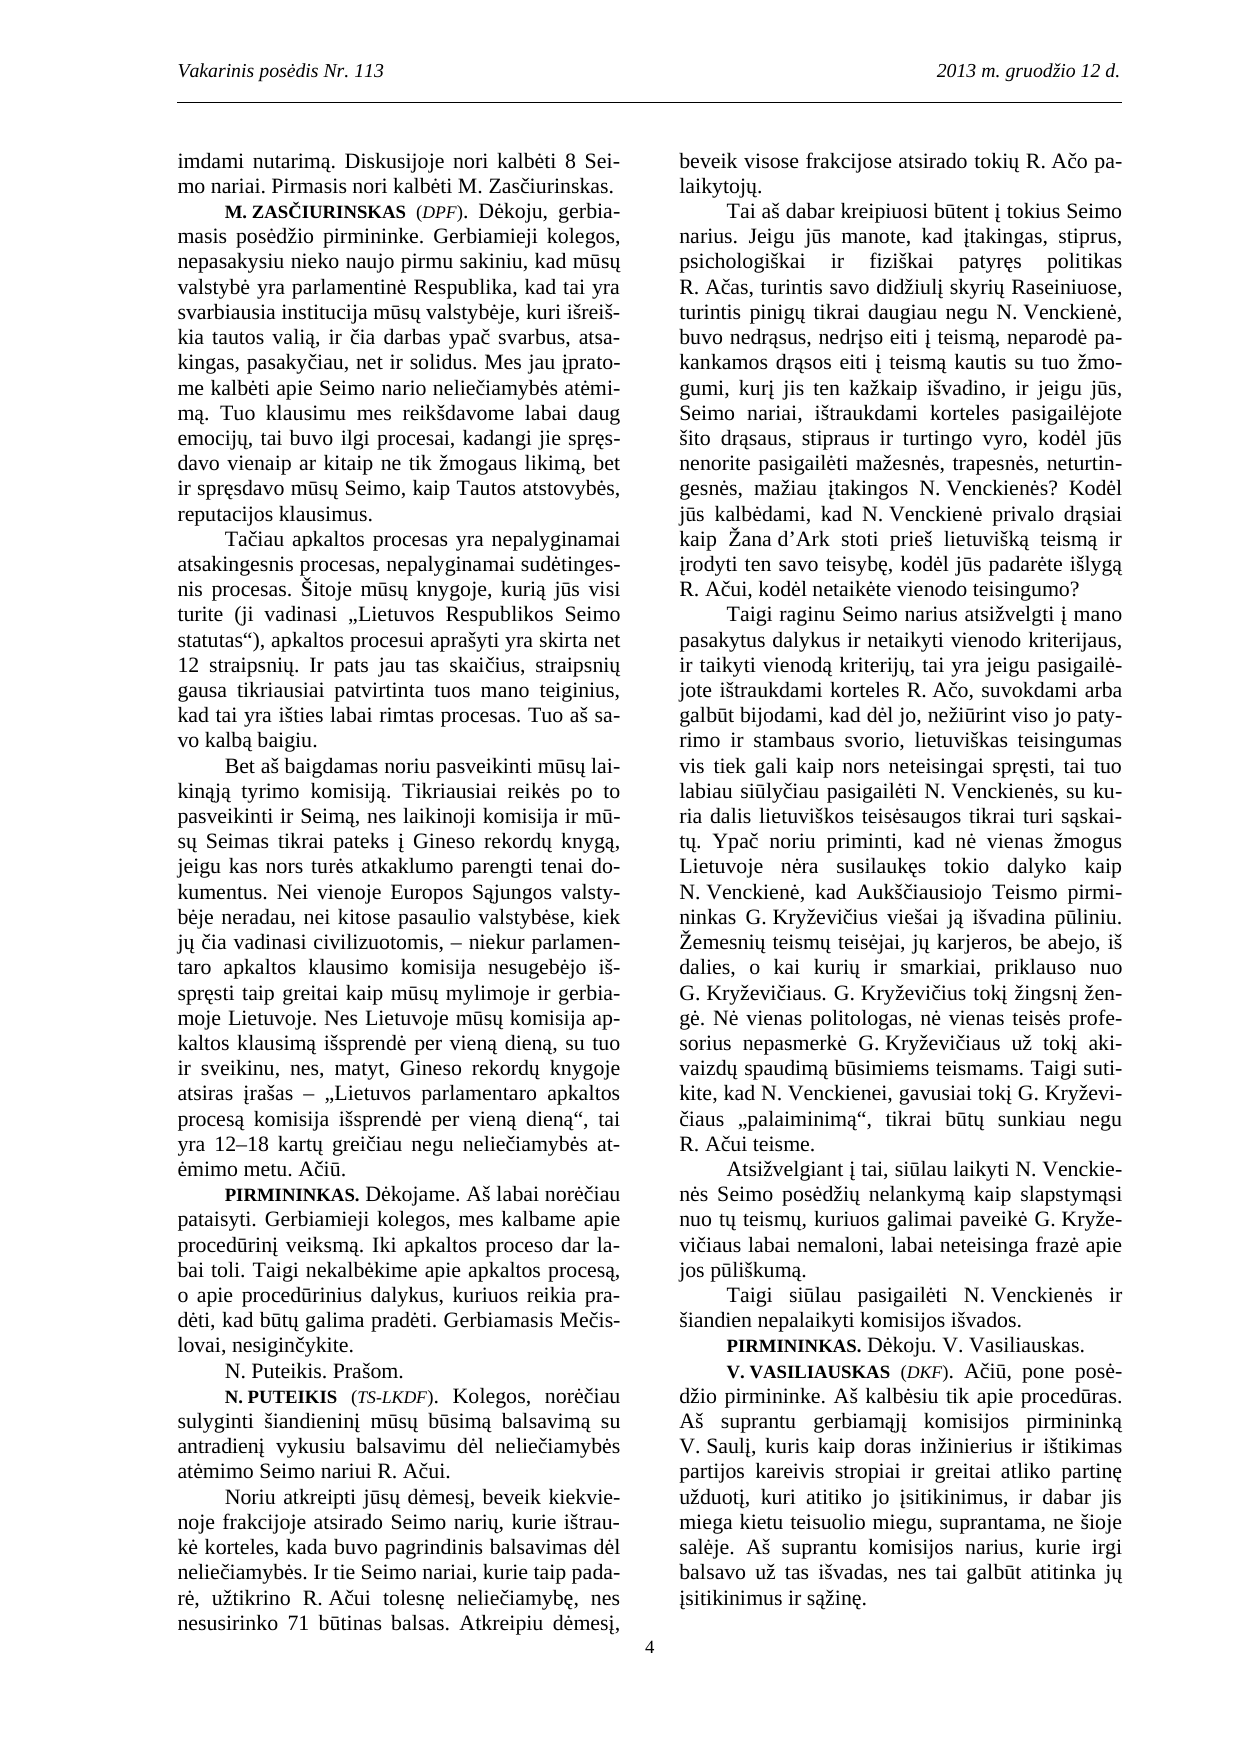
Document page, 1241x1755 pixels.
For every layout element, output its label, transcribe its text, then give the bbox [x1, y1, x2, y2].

text N. Pu­tei­kis. Pra­šom. [177, 1358, 620, 1383]
text im­da­mi nu­ta­ri­mą. Dis­ku­si­jo­je no­ri kal­bė­ti 8 Sei­mo na­riai. Pir­ma­sis no­ri kal­bė­ti M. Zas­čiu­rins­kas. [177, 148, 620, 198]
text At­si­žvel­giant į tai, siū­lau lai­ky­ti N. Venc­kie­nės Sei­mo po­sė­džių ne­lan­ky­mą kaip slaps­ty­mą­si nuo tų teis­mų, ku­riuos ga­li­mai pa­vei­kė G. Kry­že­vi­čiaus la­bai ne­ma­lo­ni, la­bai ne­tei­sin­ga fra­zė apie jos pū­liš­ku­mą. [679, 1156, 1122, 1282]
text Tai aš da­bar krei­piuo­si bū­tent į to­kius Sei­mo na­rius. Jei­gu jūs ma­no­te, kad įta­kin­gas, stip­rus, psi­cho­lo­giš­kai ir fi­ziš­kai pa­ty­ręs po­li­ti­kas R. Ačas, tu­rin­tis sa­vo di­džiu­lį sky­rių Ra­sei­niuo­se, tu­rin­tis pi­ni­gų tik­rai dau­giau ne­gu N. Venc­kie­nė, bu­vo ne­drą­sus, ne­drį­so ei­ti į teis­mą, ne­pa­ro­dė pa­kan­ka­mos drą­sos ei­ti į teis­mą kau­tis su tuo žmo­gu­mi, ku­rį jis ten kaž­kaip iš­va­di­no, ir jei­gu jūs, Sei­mo na­riai, iš­trauk­da­mi kor­te­les pa­si­gai­lė­jo­te ši­to drą­saus, stip­raus ir tur­tin­go vy­ro, ko­dėl jūs ne­no­ri­te pa­si­gai­lė­ti ma­žes­nės, tra­pes­nės, ne­tur­tin­ges­nės, ma­žiau įta­kin­gos N. Venc­kie­nės? Ko­dėl jūs kal­bė­da­mi, kad N. Venc­kie­nė pri­va­lo drą­siai kaip Žana d’Ark sto­ti prieš lie­tu­viš­ką teis­mą ir įro­dy­ti ten sa­vo tei­sy­bę, ko­dėl jūs pa­da­rė­te iš­ly­gą R. Ačui, ko­dėl ne­tai­kė­te vie­no­do tei­sin­gu­mo? [679, 198, 1122, 601]
text PIRMININKAS. Dė­ko­ja­me. Aš la­bai no­rė­čiau pa­tai­sy­ti. Ger­bia­mie­ji ko­le­gos, mes kal­ba­me apie pro­ce­dū­ri­nį veiks­mą. Iki ap­kal­tos pro­ce­so dar la­bai to­li. Tai­gi ne­kal­bė­ki­me apie ap­kal­tos pro­ce­są, o apie pro­ce­dū­ri­nius da­ly­kus, ku­riuos rei­kia pra­dė­ti, kad bū­tų ga­li­ma pra­dė­ti. Ger­bia­ma­sis Me­čis­lo­vai, ne­si­gin­čy­ki­te. [177, 1181, 620, 1358]
text N. PUTEIKIS (TS-LKDF). Ko­le­gos, no­rė­čiau su­ly­gin­ti šian­die­ni­nį mū­sų bū­si­mą bal­sa­vi­mą su ant­ra­die­nį vy­ku­siu bal­sa­vi­mu dėl ne­lie­čia­my­bės at­ėmi­mo Sei­mo na­riui R. Ačui. [177, 1383, 620, 1484]
text No­riu at­kreip­ti jū­sų dė­me­sį, be­veik kiek­vie­no­je frak­ci­jo­je at­si­ra­do Sei­mo na­rių, ku­rie iš­trau­kė kor­te­les, ka­da bu­vo pa­grin­di­nis bal­sa­vi­mas dėl ne­lie­čia­my­bės. Ir tie Sei­mo na­riai, ku­rie taip pa­da­rė, už­tik­ri­no R. Ačui to­les­nę ne­lie­čia­my­bę, nes ne­su­si­rin­ko 71 bū­ti­nas bal­sas. At­krei­piu dė­me­sį, [177, 1484, 620, 1635]
text Bet aš baig­da­mas no­riu pa­svei­kin­ti mū­sų lai­ki­ną­ją ty­ri­mo ko­mi­si­ją. Tik­riau­siai rei­kės po to pa­svei­kin­ti ir Sei­mą, nes lai­ki­no­ji ko­mi­si­ja ir mū­sų Sei­mas tik­rai pa­teks į Gi­ne­so re­kor­dų kny­gą, jei­gu kas nors tu­rės at­kak­lu­mo pa­reng­ti te­nai do­ku­men­tus. Nei vie­no­je Eu­ro­pos Są­jun­gos vals­ty­bė­je ne­ra­dau, nei ki­to­se pa­sau­lio vals­ty­bė­se, kiek jų čia va­di­na­si ci­vi­li­zuo­to­mis, – nie­kur par­la­men­ta­ro ap­kal­tos klau­si­mo ko­mi­si­ja ne­su­ge­bė­jo iš­spręs­ti taip grei­tai kaip mū­sų my­li­mo­je ir ger­bia­mo­je Lie­tu­vo­je. Nes Lie­tu­vo­je mū­sų ko­mi­si­ja ap­kal­tos klau­si­mą iš­spren­dė per vie­ną die­ną, su tuo ir svei­ki­nu, nes, ma­tyt, Gi­ne­so re­kor­dų kny­go­je at­si­ras įra­šas – „Lie­tu­vos par­la­men­ta­ro ap­kal­tos pro­ce­są ko­mi­si­ja iš­spren­dė per vie­ną die­ną“, tai yra 12–18 kar­tų grei­čiau ne­gu ne­lie­čia­my­bės at­ėmi­mo me­tu. Ačiū. [177, 753, 620, 1181]
text M. ZASČIURINSKAS (DPF). Dė­ko­ju, ger­bia­ma­sis po­sė­džio pir­mi­nin­ke. Ger­bia­mie­ji ko­le­gos, ne­pa­sa­ky­siu nie­ko nau­jo pir­mu sa­ki­niu, kad mū­sų vals­ty­bė yra par­la­men­ti­nė Res­pub­li­ka, kad tai yra svar­biau­sia ins­ti­tu­ci­ja mū­sų vals­ty­bė­je, ku­ri iš­reiš­kia tau­tos va­lią, ir čia dar­bas ypač svar­bus, at­sa­kin­gas, pa­sa­ky­čiau, net ir so­li­dus. Mes jau įpra­to­me kal­bė­ti apie Sei­mo na­rio ne­lie­čia­my­bės at­ėmi­mą. Tuo klau­si­mu mes reikš­da­vo­me la­bai daug emo­ci­jų, tai bu­vo il­gi pro­ce­sai, ka­dan­gi jie spręs­da­vo vie­naip ar ki­taip ne tik žmo­gaus li­ki­mą, bet ir spręs­da­vo mū­sų Sei­mo, kaip Tau­tos at­sto­vy­bės, re­pu­ta­ci­jos klau­si­mus. [177, 198, 620, 526]
text be­veik vi­so­se frak­ci­jo­se at­si­ra­do to­kių R. Ačo pa­lai­ky­to­jų. [679, 148, 1122, 198]
text Ta­čiau ap­kal­tos pro­ce­sas yra ne­pa­ly­gi­na­mai at­sa­kin­ges­nis pro­ce­sas, ne­pa­ly­gi­na­mai su­dė­tin­ges­nis pro­ce­sas. Ši­to­je mū­sų kny­go­je, ku­rią jūs vi­si tu­ri­te (ji va­di­na­si „Lie­tu­vos Res­pub­li­kos Sei­mo sta­tu­tas“), ap­kal­tos pro­ce­sui ap­ra­šy­ti yra skir­ta net 12 straips­nių. Ir pats jau tas skai­čius, straips­nių gau­sa tik­riau­siai pa­tvir­tin­ta tuos ma­no tei­gi­nius, kad tai yra iš­ties la­bai rim­tas pro­ce­sas. Tuo aš sa­vo kal­bą bai­giu. [177, 526, 620, 753]
text V. VASILIAUSKAS (DKF). Ačiū, po­ne po­sė­džio pir­mi­nin­ke. Aš kal­bė­siu tik apie pro­ce­dū­ras. Aš su­pran­tu ger­bia­mą­jį ko­mi­si­jos pir­mi­nin­ką V. Sau­lį, ku­ris kaip do­ras in­ži­nie­rius ir iš­ti­ki­mas par­ti­jos ka­rei­vis stro­piai ir grei­tai at­li­ko par­ti­nę už­duo­tį, ku­ri ati­ti­ko jo įsi­ti­ki­ni­mus, ir da­bar jis mie­ga kie­tu tei­suo­lio mie­gu, su­pran­ta­ma, ne šio­je sa­lė­je. Aš su­pran­tu ko­mi­si­jos na­rius, ku­rie ir­gi bal­sa­vo už tas iš­va­das, nes tai gal­būt ati­tin­ka jų įsi­ti­ki­ni­mus ir są­ži­nę. [679, 1358, 1122, 1610]
text PIRMININKAS. Dė­ko­ju. V. Va­si­liaus­kas. [679, 1332, 1122, 1358]
text Tai­gi ra­gi­nu Sei­mo na­rius at­si­žvelg­ti į ma­no pa­sa­ky­tus da­ly­kus ir ne­tai­ky­ti vie­no­do kri­te­ri­jaus, ir tai­ky­ti vie­no­dą kri­te­ri­jų, tai yra jei­gu pa­si­gai­lė­jo­te iš­trauk­da­mi kor­te­les R. Ačo, su­vok­da­mi ar­ba gal­būt bi­jo­da­mi, kad dėl jo, ne­žiū­rint vi­so jo pa­ty­ri­mo ir stam­baus svo­rio, lie­tu­viš­kas tei­sin­gu­mas vis tiek ga­li kaip nors ne­tei­sin­gai spręs­ti, tai tuo la­biau siū­ly­čiau pa­si­gai­lė­ti N. Venc­kie­nės, su ku­ria da­lis lie­tu­viš­kos tei­sė­sau­gos tik­rai tu­ri są­skai­tų. Ypač no­riu pri­min­ti, kad nė vie­nas žmo­gus Lie­tu­vo­je nė­ra su­si­lau­kęs to­kio da­ly­ko kaip N. Venc­kie­nė, kad Aukš­čiau­sio­jo Teis­mo pir­mi­nin­kas G. Kry­že­vi­čius vie­šai ją iš­va­di­na pū­li­niu. Že­mes­nių teis­mų tei­sė­jai, jų kar­je­ros, be abe­jo, iš da­lies, o kai ku­rių ir smar­kiai, pri­klau­so nuo G. Kry­že­vi­čiaus. G. Kry­že­vi­čius to­kį žings­nį žen­gė. Nė vie­nas po­li­to­lo­gas, nė vie­nas tei­sės pro­fe­so­rius ne­pa­smer­kė G. Kry­že­vi­čiaus už to­kį aki­vaiz­dų spau­di­mą bū­si­miems teis­mams. Tai­gi su­ti­ki­te, kad N. Venc­kie­nei, ga­vu­siai to­kį G. Kry­že­vi­čiaus „pa­lai­mi­ni­mą“, tik­rai bū­tų sun­kiau ne­gu R. Ačui teis­me. [679, 601, 1122, 1156]
text Tai­gi siū­lau pa­si­gai­lė­ti N. Venc­kie­nės ir šian­dien ne­pa­lai­ky­ti ko­mi­si­jos iš­va­dos. [679, 1282, 1122, 1332]
